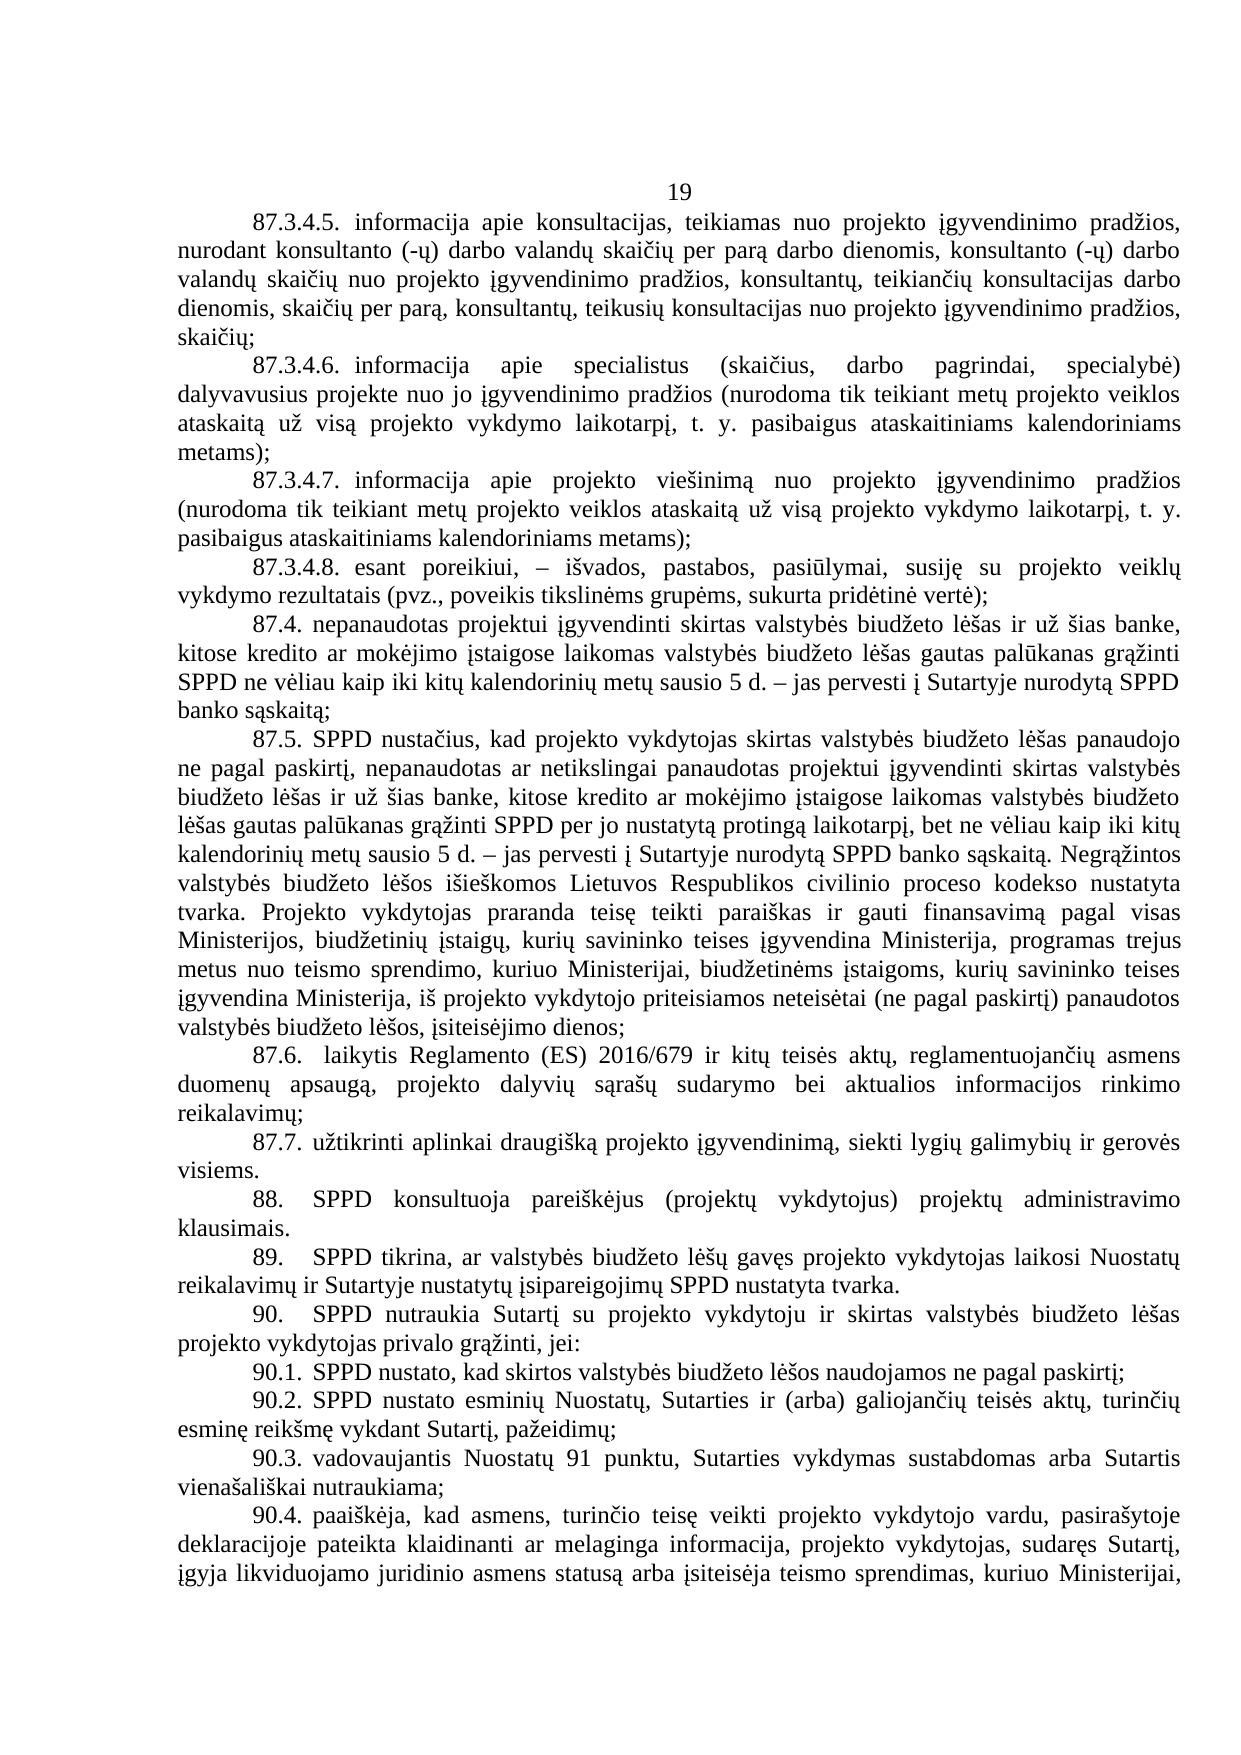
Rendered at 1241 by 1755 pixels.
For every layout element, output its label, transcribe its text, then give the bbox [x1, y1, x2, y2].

text 87.3.4.5. informacija apie konsultacijas, teikiamas nuo projekto įgyvendinimo pradžios, nurodant konsultanto (-ų) darbo valandų skaičių per parą darbo dienomis, konsultanto (-ų) darbo valandų skaičių nuo projekto įgyvendinimo pradžios, konsultantų, teikiančių konsultacijas darbo dienomis, skaičių per parą, konsultantų, teikusių konsultacijas nuo projekto įgyvendinimo pradžios, skaičių; [177, 207, 1181, 350]
text 87.4. nepanaudotas projektui įgyvendinti skirtas valstybės biudžeto lėšas ir už šias banke, kitose kredito ar mokėjimo įstaigose laikomas valstybės biudžeto lėšas gautas palūkanas grąžinti SPPD ne vėliau kaip iki kitų kalendorinių metų sausio 5 d. – jas pervesti į Sutartyje nurodytą SPPD banko sąskaitą; [177, 609, 1181, 724]
text 90.3. vadovaujantis Nuostatų 91 punktu, Sutarties vykdymas sustabdomas arba Sutartis vienašališkai nutraukiama; [177, 1443, 1181, 1500]
text 87.3.4.8. esant poreikiui, – išvados, pastabos, pasiūlymai, susiję su projekto veiklų vykdymo rezultatais (pvz., poveikis tikslinėms grupėms, sukurta pridėtinė vertė); [177, 552, 1181, 609]
text 87.3.4.7. informacija apie projekto viešinimą nuo projekto įgyvendinimo pradžios (nurodoma tik teikiant metų projekto veiklos ataskaitą už visą projekto vykdymo laikotarpį, t. y. pasibaigus ataskaitiniams kalendoriniams metams); [177, 465, 1181, 552]
text 87.3.4.6. informacija apie specialistus (skaičius, darbo pagrindai, specialybė) dalyvavusius projekte nuo jo įgyvendinimo pradžios (nurodoma tik teikiant metų projekto veiklos ataskaitą už visą projekto vykdymo laikotarpį, t. y. pasibaigus ataskaitiniams kalendoriniams metams); [177, 350, 1181, 465]
text 90.1. SPPD nustato, kad skirtos valstybės biudžeto lėšos naudojamos ne pagal paskirtį; [177, 1357, 1181, 1385]
text 88. SPPD konsultuoja pareiškėjus (projektų vykdytojus) projektų administravimo klausimais. [177, 1184, 1181, 1242]
text 87.5. SPPD nustačius, kad projekto vykdytojas skirtas valstybės biudžeto lėšas panaudojo ne pagal paskirtį, nepanaudotas ar netikslingai panaudotas projektui įgyvendinti skirtas valstybės biudžeto lėšas ir už šias banke, kitose kredito ar mokėjimo įstaigose laikomas valstybės biudžeto lėšas gautas palūkanas grąžinti SPPD per jo nustatytą protingą laikotarpį, bet ne vėliau kaip iki kitų kalendorinių metų sausio 5 d. – jas pervesti į Sutartyje nurodytą SPPD banko sąskaitą. Negrąžintos valstybės biudžeto lėšos išieškomos Lietuvos Respublikos civilinio proceso kodekso nustatyta tvarka. Projekto vykdytojas praranda teisę teikti paraiškas ir gauti finansavimą pagal visas Ministerijos, biudžetinių įstaigų, kurių savininko teises įgyvendina Ministerija, programas trejus metus nuo teismo sprendimo, kuriuo Ministerijai, biudžetinėms įstaigoms, kurių savininko teises įgyvendina Ministerija, iš projekto vykdytojo priteisiamos neteisėtai (ne pagal paskirtį) panaudotos valstybės biudžeto lėšos, įsiteisėjimo dienos; [177, 724, 1181, 1040]
text 90. SPPD nutraukia Sutartį su projekto vykdytoju ir skirtas valstybės biudžeto lėšas projekto vykdytojas privalo grąžinti, jei: [177, 1299, 1181, 1357]
text 89. SPPD tikrina, ar valstybės biudžeto lėšų gavęs projekto vykdytojas laikosi Nuostatų reikalavimų ir Sutartyje nustatytų įsipareigojimų SPPD nustatyta tvarka. [177, 1242, 1181, 1299]
text 87.6. laikytis Reglamento (ES) 2016/679 ir kitų teisės aktų, reglamentuojančių asmens duomenų apsaugą, projekto dalyvių sąrašų sudarymo bei aktualios informacijos rinkimo reikalavimų; [177, 1040, 1181, 1127]
text 90.2. SPPD nustato esminių Nuostatų, Sutarties ir (arba) galiojančių teisės aktų, turinčių esminę reikšmę vykdant Sutartį, pažeidimų; [177, 1385, 1181, 1443]
text 90.4. paaiškėja, kad asmens, turinčio teisę veikti projekto vykdytojo vardu, pasirašytoje deklaracijoje pateikta klaidinanti ar melaginga informacija, projekto vykdytojas, sudaręs Sutartį, įgyja likviduojamo juridinio asmens statusą arba įsiteisėja teismo sprendimas, kuriuo Ministerijai, [177, 1500, 1181, 1587]
text 87.7. užtikrinti aplinkai draugišką projekto įgyvendinimą, siekti lygių galimybių ir gerovės visiems. [177, 1127, 1181, 1184]
